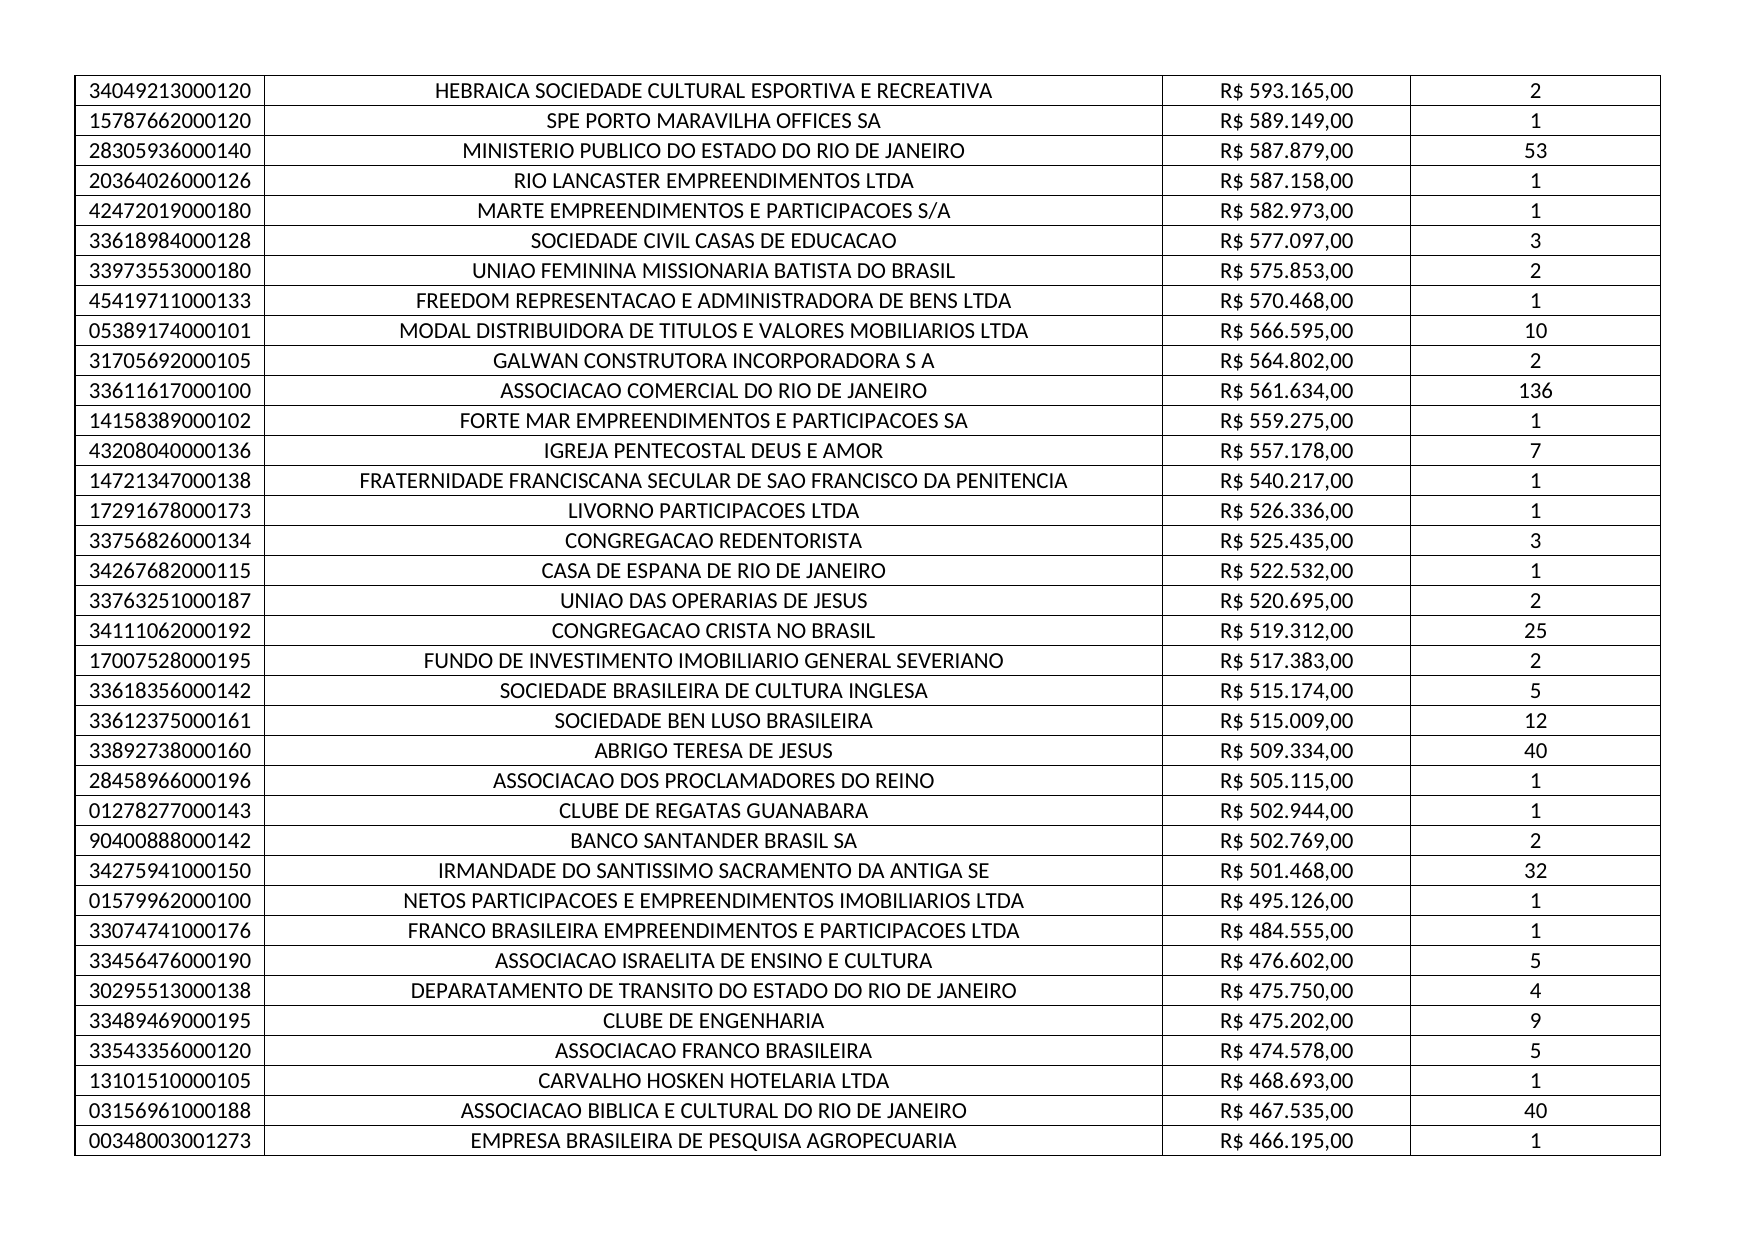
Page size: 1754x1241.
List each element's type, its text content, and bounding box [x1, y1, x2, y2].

table_cell 2 [1411, 76, 1660, 105]
table_cell 2 [1411, 646, 1660, 675]
table_cell R$ 522.532,00 [1163, 556, 1410, 585]
table_cell R$ 587.158,00 [1163, 166, 1410, 195]
table_cell 10 [1411, 316, 1660, 345]
table_cell 14721347000138 [76, 466, 264, 495]
table_cell 2 [1411, 586, 1660, 615]
table_cell FRANCO BRASILEIRA EMPREENDIMENTOS E PARTICIPACOES LTDA [265, 916, 1162, 945]
table_cell R$ 515.174,00 [1163, 676, 1410, 705]
table_cell CONGREGACAO CRISTA NO BRASIL [265, 616, 1162, 645]
table_cell 01579962000100 [76, 886, 264, 915]
table_cell R$ 570.468,00 [1163, 286, 1410, 315]
table_cell R$ 559.275,00 [1163, 406, 1410, 435]
table_cell R$ 517.383,00 [1163, 646, 1410, 675]
table_cell 01278277000143 [76, 796, 264, 825]
table_cell R$ 525.435,00 [1163, 526, 1410, 555]
table_cell R$ 475.202,00 [1163, 1006, 1410, 1035]
table_cell 28458966000196 [76, 766, 264, 795]
table_cell R$ 475.750,00 [1163, 976, 1410, 1005]
table_cell 12 [1411, 706, 1660, 735]
table_cell R$ 577.097,00 [1163, 226, 1410, 255]
table_cell IGREJA PENTECOSTAL DEUS E AMOR [265, 436, 1162, 465]
table_cell 33612375000161 [76, 706, 264, 735]
table_cell 17007528000195 [76, 646, 264, 675]
table_cell R$ 515.009,00 [1163, 706, 1410, 735]
table_cell 34275941000150 [76, 856, 264, 885]
table_cell 2 [1411, 346, 1660, 375]
table_cell 1 [1411, 406, 1660, 435]
table_cell 34111062000192 [76, 616, 264, 645]
table_cell LIVORNO PARTICIPACOES LTDA [265, 496, 1162, 525]
table_cell R$ 519.312,00 [1163, 616, 1410, 645]
table_cell MARTE EMPREENDIMENTOS E PARTICIPACOES S/A [265, 196, 1162, 225]
table_cell 31705692000105 [76, 346, 264, 375]
table_cell 1 [1411, 496, 1660, 525]
table_cell 2 [1411, 826, 1660, 855]
table_cell ASSOCIACAO COMERCIAL DO RIO DE JANEIRO [265, 376, 1162, 405]
table_cell 34267682000115 [76, 556, 264, 585]
table_cell 1 [1411, 886, 1660, 915]
table_cell R$ 593.165,00 [1163, 76, 1410, 105]
table_cell 1 [1411, 556, 1660, 585]
table_cell FUNDO DE INVESTIMENTO IMOBILIARIO GENERAL SEVERIANO [265, 646, 1162, 675]
table_cell 17291678000173 [76, 496, 264, 525]
table_cell DEPARATAMENTO DE TRANSITO DO ESTADO DO RIO DE JANEIRO [265, 976, 1162, 1005]
table_cell 13101510000105 [76, 1066, 264, 1095]
table_cell 5 [1411, 946, 1660, 975]
table_cell 1 [1411, 106, 1660, 135]
table_cell 53 [1411, 136, 1660, 165]
table_cell BANCO SANTANDER BRASIL SA [265, 826, 1162, 855]
table_cell 40 [1411, 736, 1660, 765]
table_cell R$ 575.853,00 [1163, 256, 1410, 285]
table_cell UNIAO FEMININA MISSIONARIA BATISTA DO BRASIL [265, 256, 1162, 285]
table_cell 33618356000142 [76, 676, 264, 705]
table_cell R$ 466.195,00 [1163, 1126, 1410, 1155]
table_cell UNIAO DAS OPERARIAS DE JESUS [265, 586, 1162, 615]
table_cell 7 [1411, 436, 1660, 465]
table_cell 1 [1411, 166, 1660, 195]
table_cell 30295513000138 [76, 976, 264, 1005]
table_cell SOCIEDADE BRASILEIRA DE CULTURA INGLESA [265, 676, 1162, 705]
table_cell 1 [1411, 796, 1660, 825]
table_cell CLUBE DE ENGENHARIA [265, 1006, 1162, 1035]
table_cell 33756826000134 [76, 526, 264, 555]
table_cell FRATERNIDADE FRANCISCANA SECULAR DE SAO FRANCISCO DA PENITENCIA [265, 466, 1162, 495]
table_cell 33074741000176 [76, 916, 264, 945]
table_cell 5 [1411, 1036, 1660, 1065]
table_cell R$ 468.693,00 [1163, 1066, 1410, 1095]
table_cell R$ 501.468,00 [1163, 856, 1410, 885]
table_cell SOCIEDADE CIVIL CASAS DE EDUCACAO [265, 226, 1162, 255]
table_cell 4 [1411, 976, 1660, 1005]
table_cell 5 [1411, 676, 1660, 705]
table_cell MINISTERIO PUBLICO DO ESTADO DO RIO DE JANEIRO [265, 136, 1162, 165]
table_cell R$ 484.555,00 [1163, 916, 1410, 945]
table_cell 40 [1411, 1096, 1660, 1125]
table_cell 1 [1411, 766, 1660, 795]
table_cell R$ 589.149,00 [1163, 106, 1410, 135]
table_cell IRMANDADE DO SANTISSIMO SACRAMENTO DA ANTIGA SE [265, 856, 1162, 885]
table_cell ASSOCIACAO FRANCO BRASILEIRA [265, 1036, 1162, 1065]
table_cell 90400888000142 [76, 826, 264, 855]
table_cell 33618984000128 [76, 226, 264, 255]
table_cell ABRIGO TERESA DE JESUS [265, 736, 1162, 765]
table_cell SOCIEDADE BEN LUSO BRASILEIRA [265, 706, 1162, 735]
table_cell 3 [1411, 526, 1660, 555]
table_cell 45419711000133 [76, 286, 264, 315]
table_cell R$ 582.973,00 [1163, 196, 1410, 225]
table_cell R$ 502.944,00 [1163, 796, 1410, 825]
table_cell 00348003001273 [76, 1126, 264, 1155]
table_cell 33611617000100 [76, 376, 264, 405]
table_cell CONGREGACAO REDENTORISTA [265, 526, 1162, 555]
table_cell 20364026000126 [76, 166, 264, 195]
table_cell GALWAN CONSTRUTORA INCORPORADORA S A [265, 346, 1162, 375]
table_cell 32 [1411, 856, 1660, 885]
table_cell NETOS PARTICIPACOES E EMPREENDIMENTOS IMOBILIARIOS LTDA [265, 886, 1162, 915]
table_cell FREEDOM REPRESENTACAO E ADMINISTRADORA DE BENS LTDA [265, 286, 1162, 315]
table_cell R$ 509.334,00 [1163, 736, 1410, 765]
table_cell SPE PORTO MARAVILHA OFFICES SA [265, 106, 1162, 135]
table_cell 14158389000102 [76, 406, 264, 435]
table_cell FORTE MAR EMPREENDIMENTOS E PARTICIPACOES SA [265, 406, 1162, 435]
table_cell R$ 587.879,00 [1163, 136, 1410, 165]
table_cell R$ 467.535,00 [1163, 1096, 1410, 1125]
table_cell EMPRESA BRASILEIRA DE PESQUISA AGROPECUARIA [265, 1126, 1162, 1155]
table_cell 03156961000188 [76, 1096, 264, 1125]
table_cell R$ 526.336,00 [1163, 496, 1410, 525]
table_cell R$ 476.602,00 [1163, 946, 1410, 975]
table_cell 33456476000190 [76, 946, 264, 975]
table_cell 25 [1411, 616, 1660, 645]
table_cell R$ 502.769,00 [1163, 826, 1410, 855]
table_cell R$ 520.695,00 [1163, 586, 1410, 615]
table_cell 28305936000140 [76, 136, 264, 165]
table_cell 3 [1411, 226, 1660, 255]
table_cell 33892738000160 [76, 736, 264, 765]
table_cell R$ 505.115,00 [1163, 766, 1410, 795]
table_cell R$ 564.802,00 [1163, 346, 1410, 375]
table_cell CLUBE DE REGATAS GUANABARA [265, 796, 1162, 825]
table_cell HEBRAICA SOCIEDADE CULTURAL ESPORTIVA E RECREATIVA [265, 76, 1162, 105]
table_cell ASSOCIACAO DOS PROCLAMADORES DO REINO [265, 766, 1162, 795]
table_cell 34049213000120 [76, 76, 264, 105]
table_cell 2 [1411, 256, 1660, 285]
table_cell 43208040000136 [76, 436, 264, 465]
table_cell RIO LANCASTER EMPREENDIMENTOS LTDA [265, 166, 1162, 195]
table_cell R$ 474.578,00 [1163, 1036, 1410, 1065]
table_cell CARVALHO HOSKEN HOTELARIA LTDA [265, 1066, 1162, 1095]
table_cell 1 [1411, 286, 1660, 315]
table_cell 9 [1411, 1006, 1660, 1035]
table_cell 1 [1411, 466, 1660, 495]
table_cell 05389174000101 [76, 316, 264, 345]
table_cell 1 [1411, 196, 1660, 225]
table_cell ASSOCIACAO ISRAELITA DE ENSINO E CULTURA [265, 946, 1162, 975]
table_cell 33489469000195 [76, 1006, 264, 1035]
table_cell R$ 557.178,00 [1163, 436, 1410, 465]
table_cell 1 [1411, 1126, 1660, 1155]
table_cell 1 [1411, 916, 1660, 945]
table_cell R$ 566.595,00 [1163, 316, 1410, 345]
table_cell 15787662000120 [76, 106, 264, 135]
table_cell 33763251000187 [76, 586, 264, 615]
table_cell ASSOCIACAO BIBLICA E CULTURAL DO RIO DE JANEIRO [265, 1096, 1162, 1125]
table_cell R$ 495.126,00 [1163, 886, 1410, 915]
table_cell R$ 540.217,00 [1163, 466, 1410, 495]
table_cell 42472019000180 [76, 196, 264, 225]
table_cell 1 [1411, 1066, 1660, 1095]
table_cell 136 [1411, 376, 1660, 405]
table_cell CASA DE ESPANA DE RIO DE JANEIRO [265, 556, 1162, 585]
table_cell MODAL DISTRIBUIDORA DE TITULOS E VALORES MOBILIARIOS LTDA [265, 316, 1162, 345]
table_cell 33973553000180 [76, 256, 264, 285]
table_cell R$ 561.634,00 [1163, 376, 1410, 405]
table_cell 33543356000120 [76, 1036, 264, 1065]
